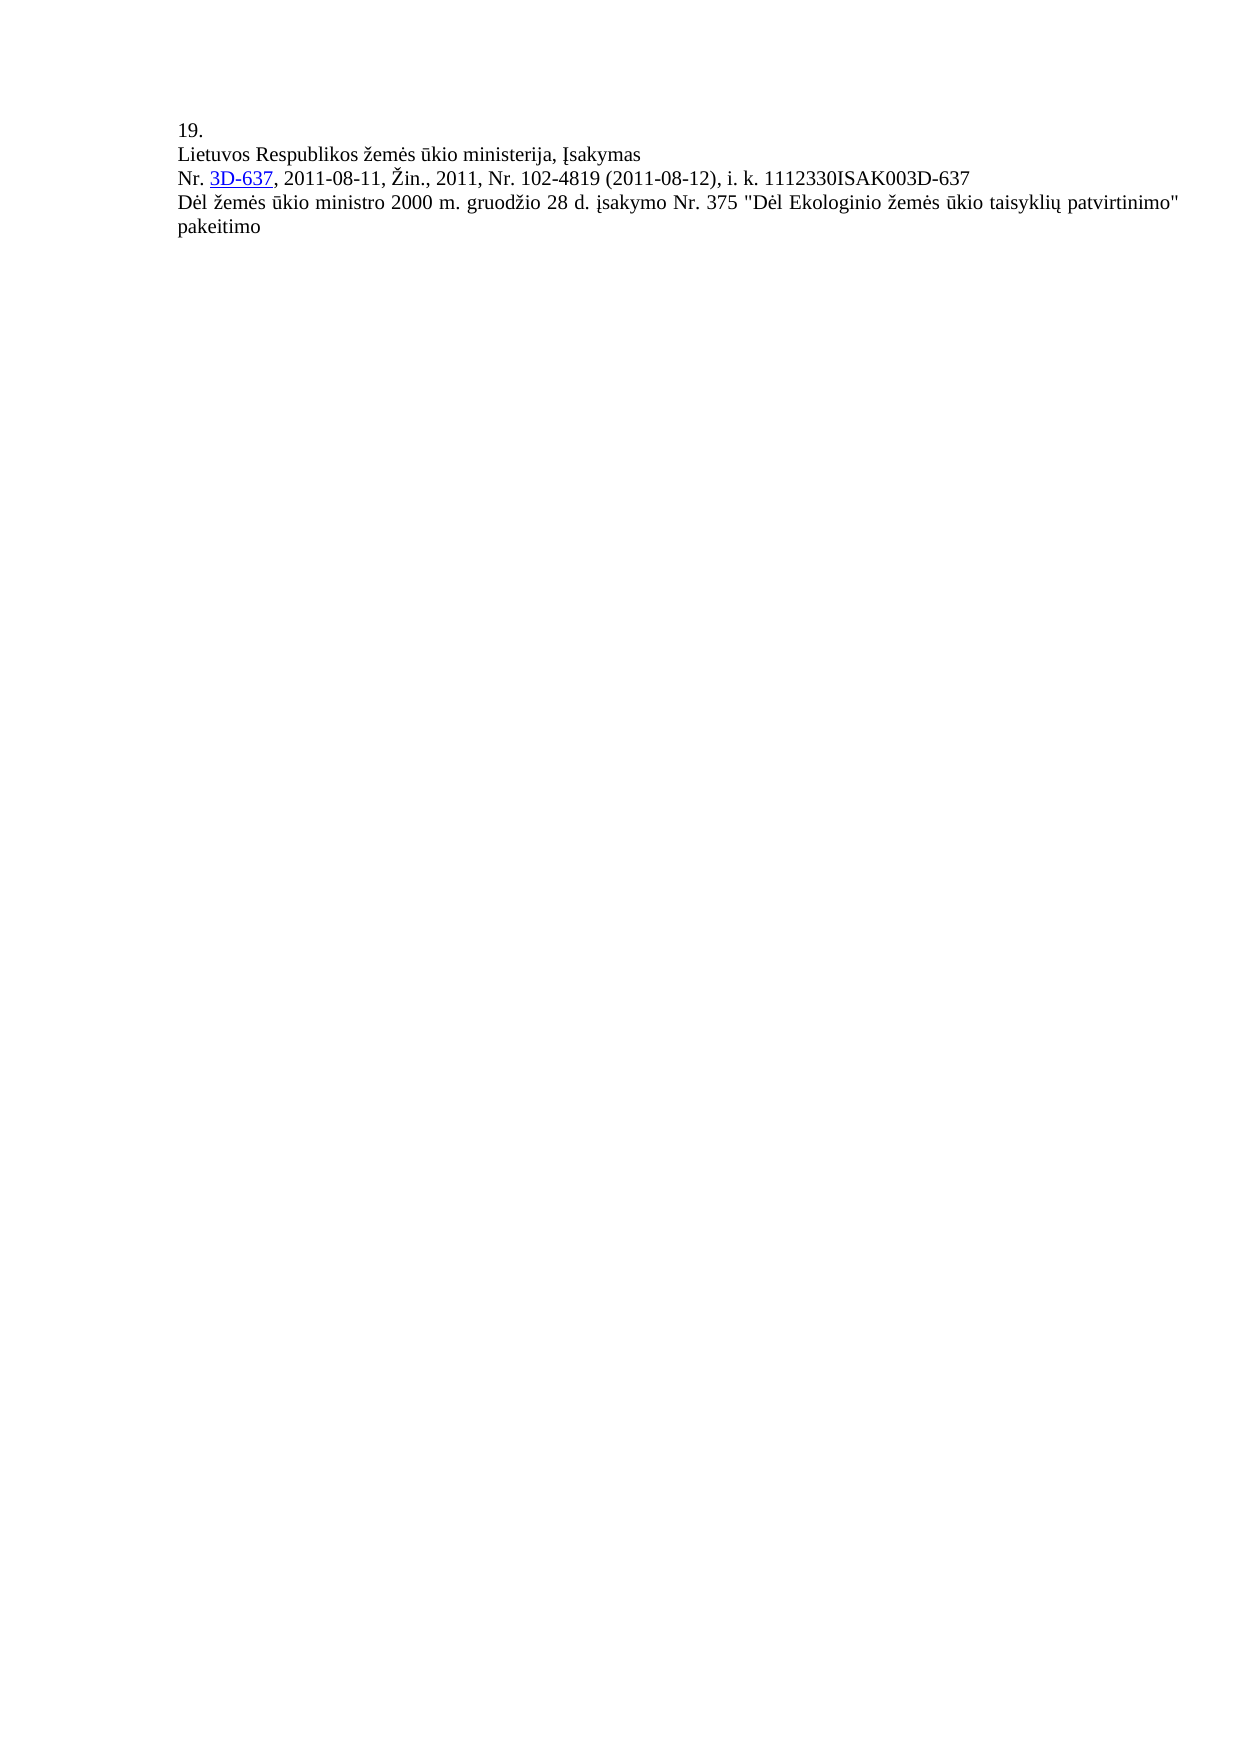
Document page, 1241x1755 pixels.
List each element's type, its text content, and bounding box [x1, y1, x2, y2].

text Lietuvos Respublikos žemės ūkio ministerija, Įsakymas [177, 142, 1181, 166]
text 19. [177, 118, 1181, 142]
text Dėl žemės ūkio ministro 2000 m. gruodžio 28 d. įsakymo Nr. 375 "Dėl Ekologinio žemės ūkio taisyklių patvirtinimo" pakeitimo [177, 190, 1181, 238]
text Nr. 3D-637, 2011-08-11, Žin., 2011, Nr. 102-4819 (2011-08-12), i. k. 1112330ISAK003D-637 [177, 166, 1181, 190]
